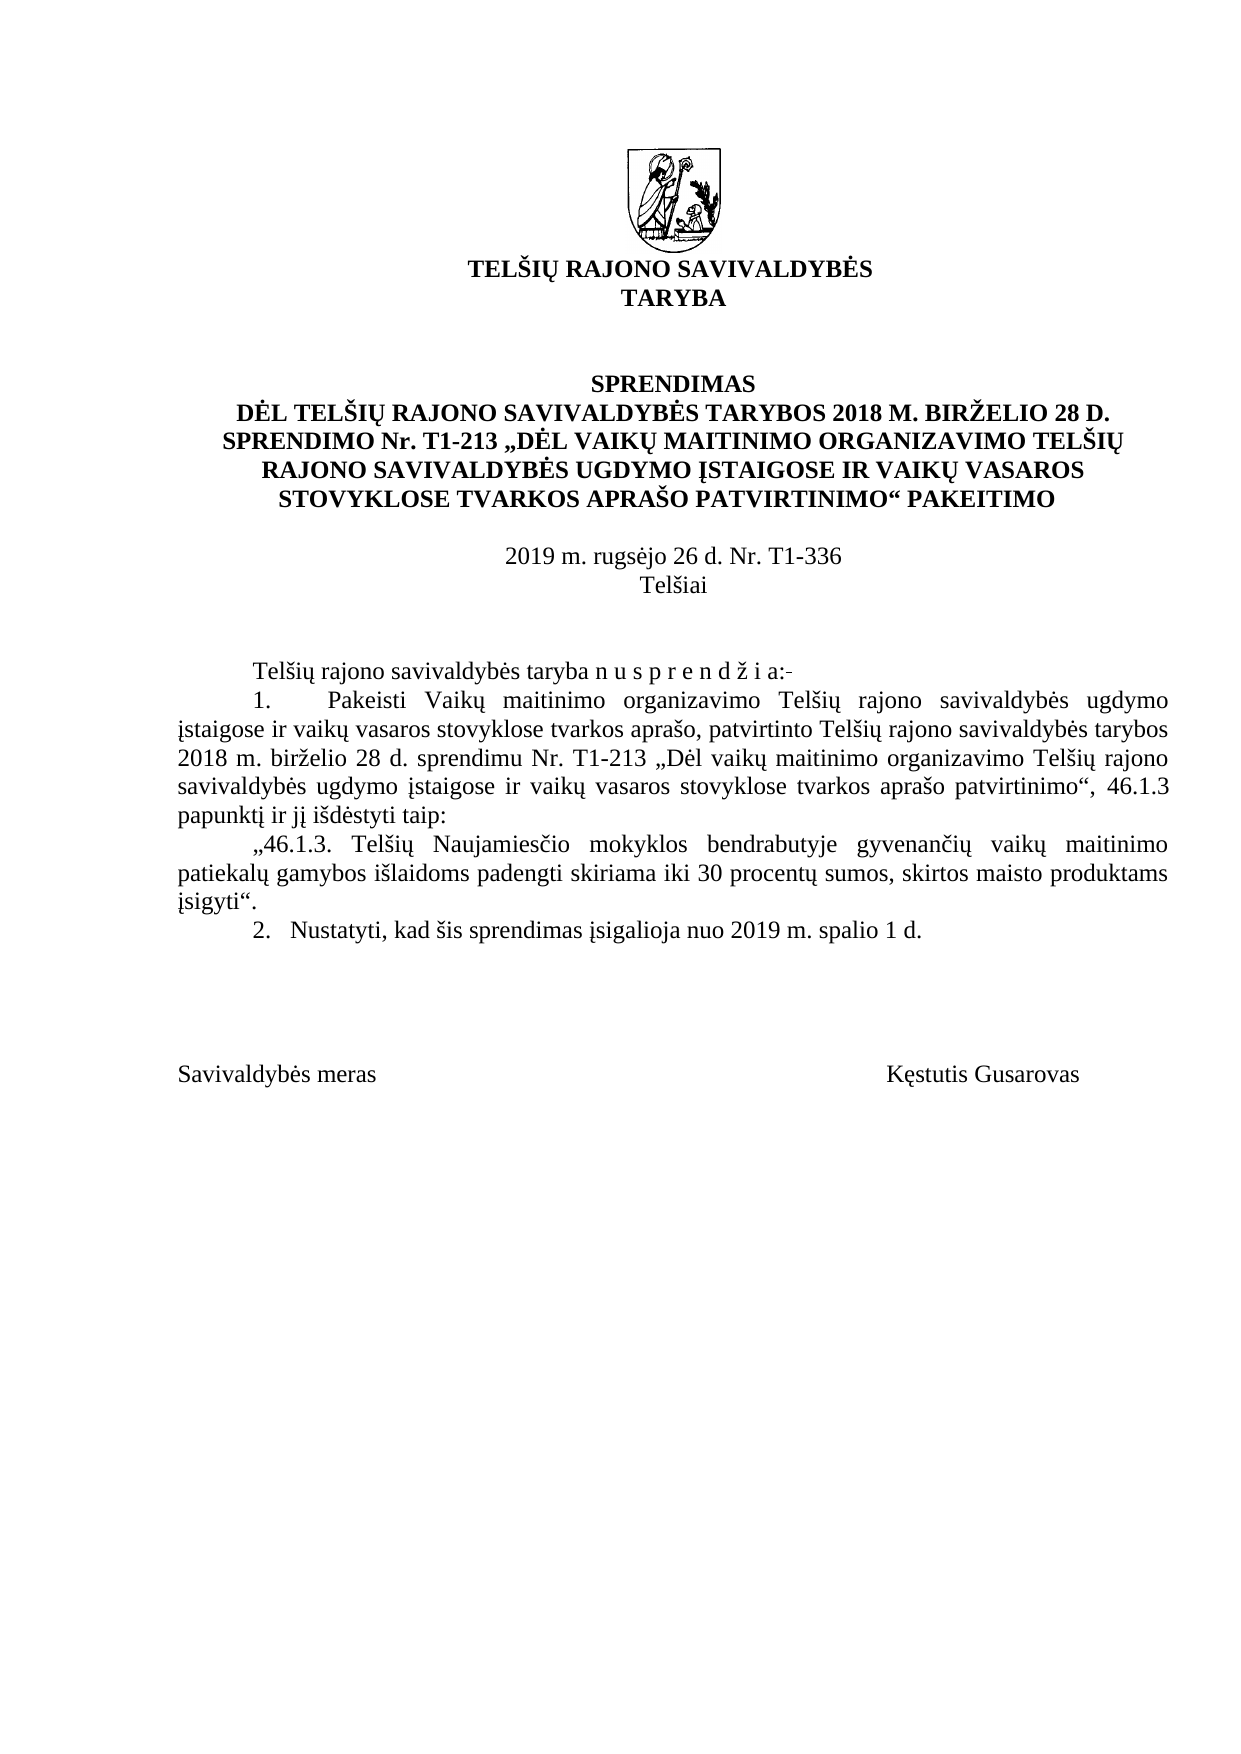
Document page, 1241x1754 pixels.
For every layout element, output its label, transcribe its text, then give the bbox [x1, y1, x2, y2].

text TARYBA [177, 283, 1169, 311]
text Telšiai [177, 570, 1169, 599]
text Telšių rajono savivaldybės taryba n u s p r e n d ž i a: [177, 656, 1169, 685]
text 2019 m. rugsėjo 26 d. Nr. T1-336 [177, 541, 1169, 570]
text „46.1.3. Telšių Naujamiesčio mokyklos bendrabutyje gyvenančių vaikų maitinimo patiekalų gamybos išlaidoms padengti skiriama iki 30 procentų sumos, skirtos maisto produktams įsigyti“. [177, 829, 1169, 915]
text TELŠIŲ RAJONO SAVIVALDYBĖS [177, 254, 1169, 283]
text SPRENDIMAS [177, 369, 1169, 398]
text DĖL TELŠIŲ RAJONO SAVIVALDYBĖS TARYBOS 2018 M. BIRŽELIO 28 D. SPRENDIMO Nr. T1-213 „DĖL VAIKŲ MAITINIMO ORGANIZAVIMO TELŠIŲ RAJONO SAVIVALDYBĖS UGDYMO ĮSTAIGOSE IR VAIKŲ VASAROS STOVYKLOSE TVARKOS APRAŠO PATVIRTINIMO“ PAKEITIMO [177, 398, 1169, 513]
text Savivaldybės meras Kęstutis Gusarovas [177, 1059, 1169, 1088]
text 2. Nustatyti, kad šis sprendimas įsigalioja nuo 2019 m. spalio 1 d. [252, 915, 1169, 944]
text 1. Pakeisti Vaikų maitinimo organizavimo Telšių rajono savivaldybės ugdymo įstaigose ir vaikų vasaros stovyklose tvarkos aprašo, patvirtinto Telšių rajono savivaldybės tarybos 2018 m. birželio 28 d. sprendimu Nr. T1-213 „Dėl vaikų maitinimo organizavimo Telšių rajono savivaldybės ugdymo įstaigose ir vaikų vasaros stovyklose tvarkos aprašo patvirtinimo“, 46.1.3 papunktį ir jį išdėstyti taip: [177, 685, 1169, 829]
